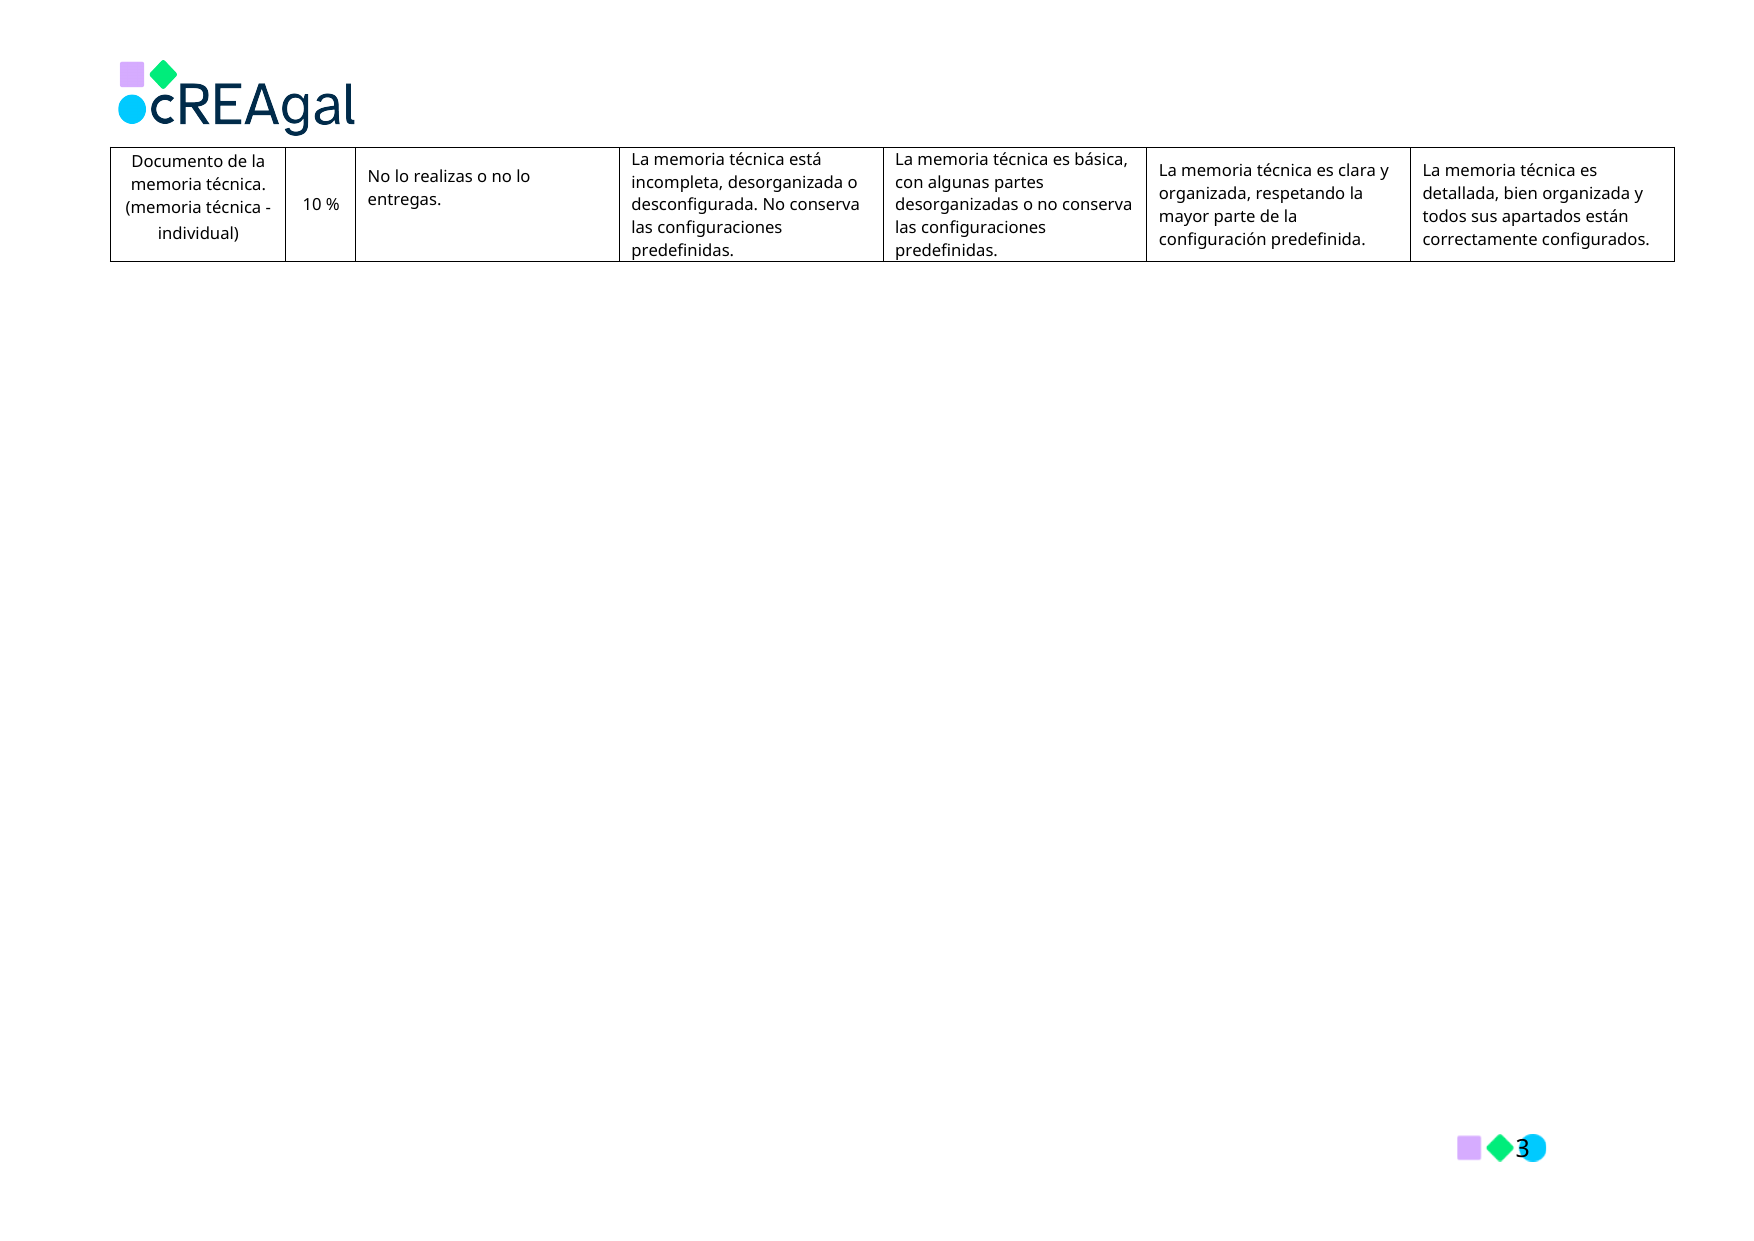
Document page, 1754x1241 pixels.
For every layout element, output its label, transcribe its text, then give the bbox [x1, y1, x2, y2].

picture [118, 60, 355, 136]
table_cell Documento de la memoria técnica. (memoria técnica - individual) [111, 148, 285, 261]
table_cell La memoria técnica es básica, con algunas partes desorganizadas o no conserva las configuraciones predefinidas. [884, 148, 1146, 261]
table_cell No lo realizas o no lo entregas. [356, 148, 619, 261]
picture [1457, 1134, 1530, 1162]
picture [1537, 1134, 1547, 1145]
table_cell La memoria técnica es detallada, bien organizada y todos sus apartados están correctamente configurados. [1411, 148, 1674, 261]
table_cell 10 % [286, 148, 355, 261]
table_cell La memoria técnica es clara y organizada, respetando la mayor parte de la configuración predefinida. [1147, 148, 1410, 261]
picture [1536, 1151, 1547, 1162]
table_cell La memoria técnica está incompleta, desorganizada o desconfigurada. No conserva las configuraciones predefinidas. [620, 148, 883, 261]
